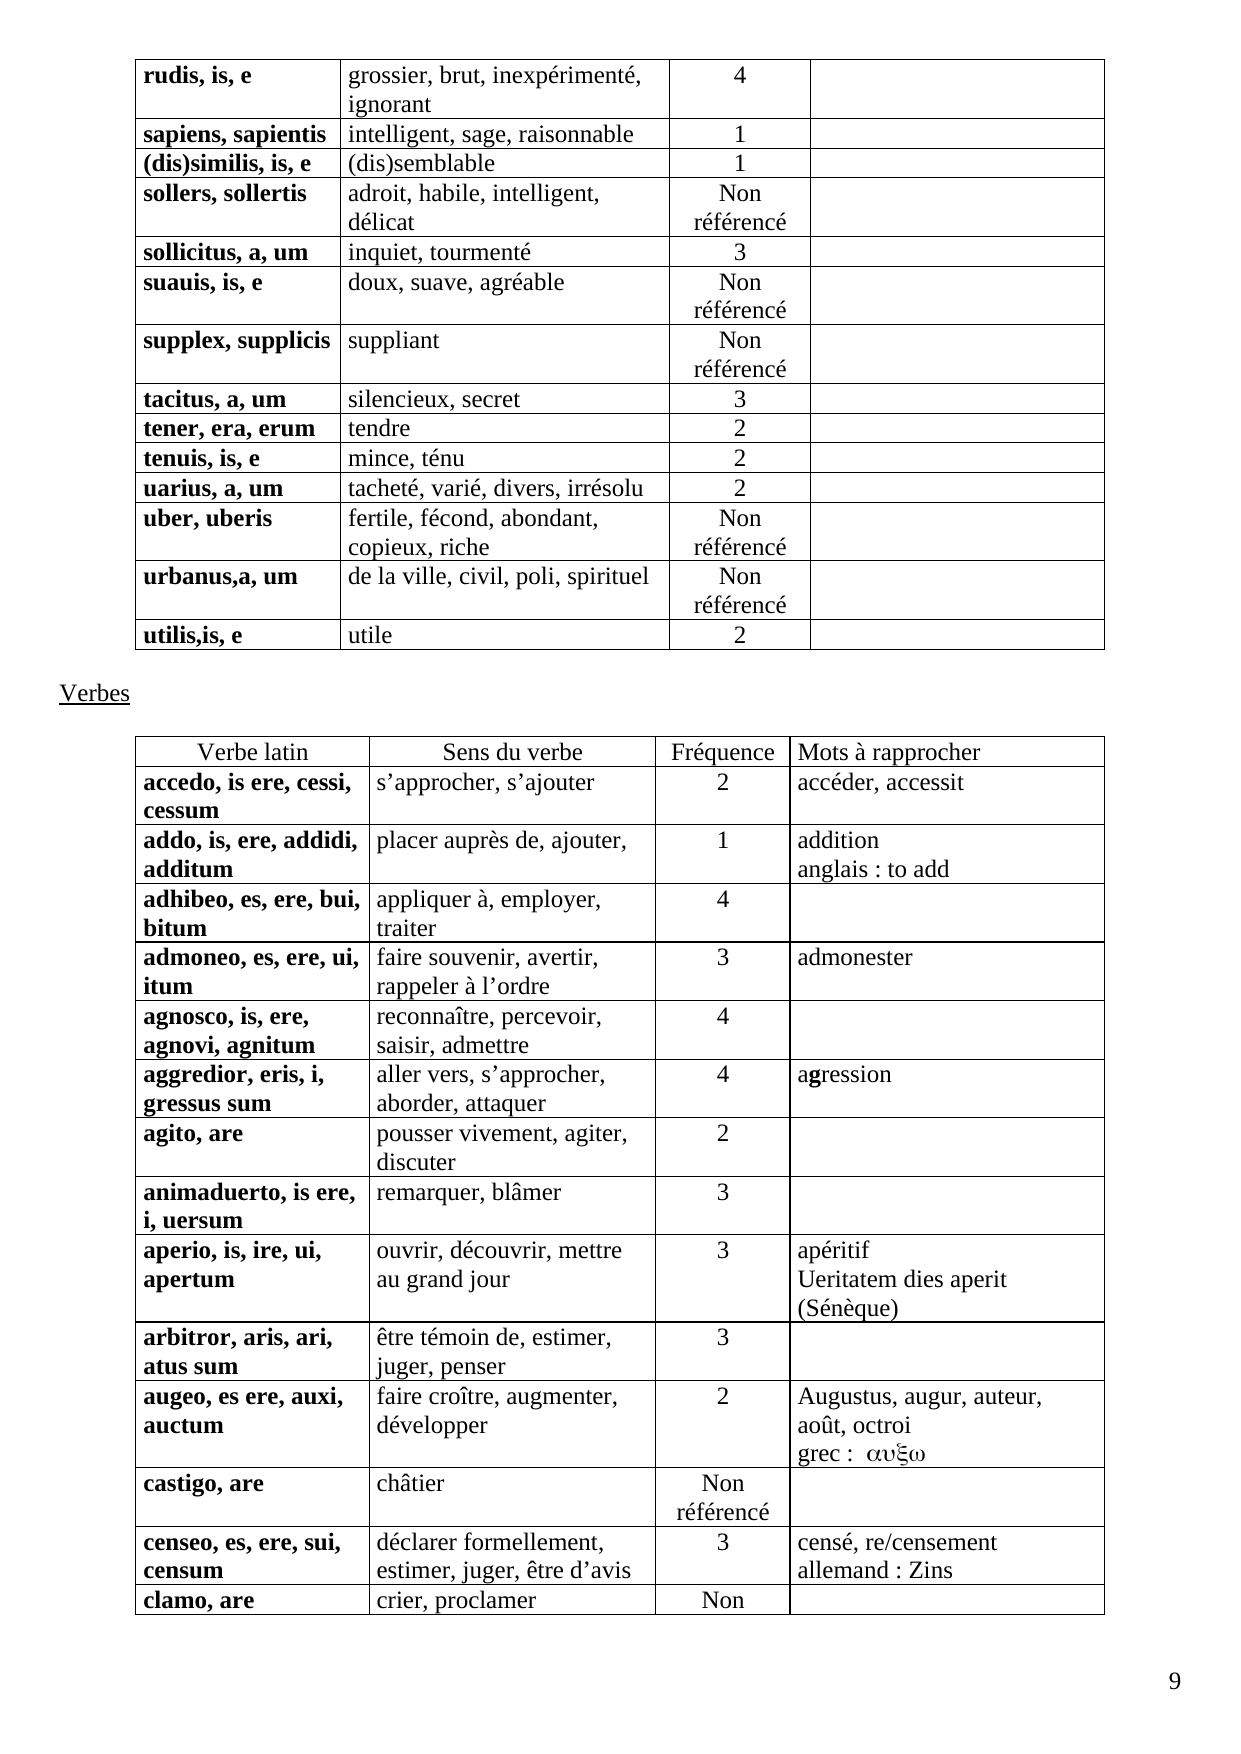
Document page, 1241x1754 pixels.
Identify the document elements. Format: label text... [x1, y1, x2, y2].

table_cell [811, 149, 1104, 177]
table_cell Non référencé [670, 503, 810, 560]
table_cell 2 [656, 767, 789, 824]
table_cell Non référencé [670, 325, 810, 383]
table_cell pousser vivement, agiter, discuter [370, 1118, 655, 1176]
table_cell 3 [656, 1177, 789, 1234]
table_cell appliquer à, employer, traiter [370, 884, 655, 941]
table_cell [811, 384, 1104, 412]
table_cell tenuis, is, e [136, 443, 340, 472]
table_cell [791, 884, 1104, 941]
table_cell [811, 119, 1104, 147]
table_cell arbitror, aris, ari, atus sum [136, 1323, 369, 1380]
table_cell 2 [656, 1381, 789, 1467]
table_cell utile [341, 620, 669, 649]
table_cell 1 [670, 119, 810, 147]
table_cell aperio, is, ire, ui, apertum [136, 1235, 369, 1321]
table_cell 3 [656, 1235, 789, 1321]
table_cell [811, 414, 1104, 442]
table_cell animaduerto, is ere, i, uersum [136, 1177, 369, 1234]
table_cell augeo, es ere, auxi, auctum [136, 1381, 369, 1467]
table_cell 4 [670, 60, 810, 118]
table_cell [811, 561, 1104, 619]
table_cell 1 [656, 825, 789, 883]
table_cell [811, 503, 1104, 560]
table_cell suauis, is, e [136, 267, 340, 324]
table_cell [791, 1585, 1104, 1614]
table_cell adroit, habile, intelligent, délicat [341, 178, 669, 236]
table_cell aggredior, eris, i, gressus sum [136, 1060, 369, 1117]
table_cell s’approcher, s’ajouter [370, 767, 655, 824]
table_cell censé, re/censement allemand : Zins [791, 1527, 1104, 1584]
table_cell 2 [670, 620, 810, 649]
table_cell 3 [656, 943, 789, 1000]
table_cell fertile, fécond, abondant, copieux, riche [341, 503, 669, 560]
table_cell (dis)semblable [341, 149, 669, 177]
table_cell crier, proclamer [370, 1585, 655, 1614]
table_cell 2 [670, 443, 810, 472]
table_cell (dis)similis, is, e [136, 149, 340, 177]
table_cell [811, 443, 1104, 472]
table_cell placer auprès de, ajouter, [370, 825, 655, 883]
table_cell [791, 1177, 1104, 1234]
table_header Mots à rapprocher [791, 737, 1104, 766]
table_cell [811, 620, 1104, 649]
table_cell [811, 60, 1104, 118]
table_cell aller vers, s’approcher, aborder, attaquer [370, 1060, 655, 1117]
table_cell accedo, is ere, cessi, cessum [136, 767, 369, 824]
table_cell uber, uberis [136, 503, 340, 560]
table_cell doux, suave, agréable [341, 267, 669, 324]
table_cell être témoin de, estimer, juger, penser [370, 1323, 655, 1380]
table_header Fréquence [656, 737, 789, 766]
table_cell faire souvenir, avertir, rappeler à l’ordre [370, 943, 655, 1000]
table_cell 4 [656, 1001, 789, 1058]
table_cell Non [656, 1585, 789, 1614]
table_cell 3 [656, 1527, 789, 1584]
table_cell de la ville, civil, poli, spirituel [341, 561, 669, 619]
table_cell intelligent, sage, raisonnable [341, 119, 669, 147]
table_cell tendre [341, 414, 669, 442]
table_cell suppliant [341, 325, 669, 383]
table_cell 1 [670, 149, 810, 177]
table_cell tener, era, erum [136, 414, 340, 442]
table_cell 2 [670, 473, 810, 502]
table_cell addition anglais : to add [791, 825, 1104, 883]
table_cell sollicitus, a, um [136, 237, 340, 266]
table_cell [791, 1001, 1104, 1058]
table_cell 3 [670, 237, 810, 266]
table_cell [811, 178, 1104, 236]
table_cell sapiens, sapientis [136, 119, 340, 147]
table_cell [811, 267, 1104, 324]
table_cell 2 [670, 414, 810, 442]
table_cell reconnaître, percevoir, saisir, admettre [370, 1001, 655, 1058]
table_cell apéritif Ueritatem dies aperit (Sénèque) [791, 1235, 1104, 1321]
table_cell utilis,is, e [136, 620, 340, 649]
table_cell clamo, are [136, 1585, 369, 1614]
table_cell addo, is, ere, addidi, additum [136, 825, 369, 883]
table_cell castigo, are [136, 1468, 369, 1526]
table_cell grossier, brut, inexpérimenté, ignorant [341, 60, 669, 118]
table_cell faire croître, augmenter, développer [370, 1381, 655, 1467]
table_cell agnosco, is, ere, agnovi, agnitum [136, 1001, 369, 1058]
table_cell agression [791, 1060, 1104, 1117]
text Verbes [59, 678, 1181, 707]
table_cell [811, 237, 1104, 266]
table_cell 3 [656, 1323, 789, 1380]
table_cell remarquer, blâmer [370, 1177, 655, 1234]
table_cell [811, 325, 1104, 383]
table_cell [791, 1468, 1104, 1526]
table_cell Non référencé [670, 561, 810, 619]
table_cell mince, ténu [341, 443, 669, 472]
table_cell ouvrir, découvrir, mettre au grand jour [370, 1235, 655, 1321]
table_cell [811, 473, 1104, 502]
table_cell rudis, is, e [136, 60, 340, 118]
table_cell tacheté, varié, divers, irrésolu [341, 473, 669, 502]
table_cell accéder, accessit [791, 767, 1104, 824]
table_cell sollers, sollertis [136, 178, 340, 236]
table_cell censeo, es, ere, sui, censum [136, 1527, 369, 1584]
table_cell 4 [656, 884, 789, 941]
table_header Verbe latin [136, 737, 369, 766]
table_cell supplex, supplicis [136, 325, 340, 383]
table_cell admoneo, es, ere, ui, itum [136, 943, 369, 1000]
table_cell admonester [791, 943, 1104, 1000]
table_cell inquiet, tourmenté [341, 237, 669, 266]
table_cell déclarer formellement, estimer, juger, être d’avis [370, 1527, 655, 1584]
table_cell agito, are [136, 1118, 369, 1176]
table_cell Non référencé [656, 1468, 789, 1526]
table_cell tacitus, a, um [136, 384, 340, 412]
table_cell 4 [656, 1060, 789, 1117]
table_cell uarius, a, um [136, 473, 340, 502]
table_cell châtier [370, 1468, 655, 1526]
table_cell Non référencé [670, 178, 810, 236]
table_cell silencieux, secret [341, 384, 669, 412]
table_header Sens du verbe [370, 737, 655, 766]
table_cell [791, 1118, 1104, 1176]
table_cell adhibeo, es, ere, bui, bitum [136, 884, 369, 941]
table_cell urbanus,a, um [136, 561, 340, 619]
table_cell 3 [670, 384, 810, 412]
table_cell Augustus, augur, auteur, août, octroi grec : [791, 1381, 1104, 1467]
table_cell Non référencé [670, 267, 810, 324]
table_cell [791, 1323, 1104, 1380]
table_cell 2 [656, 1118, 789, 1176]
